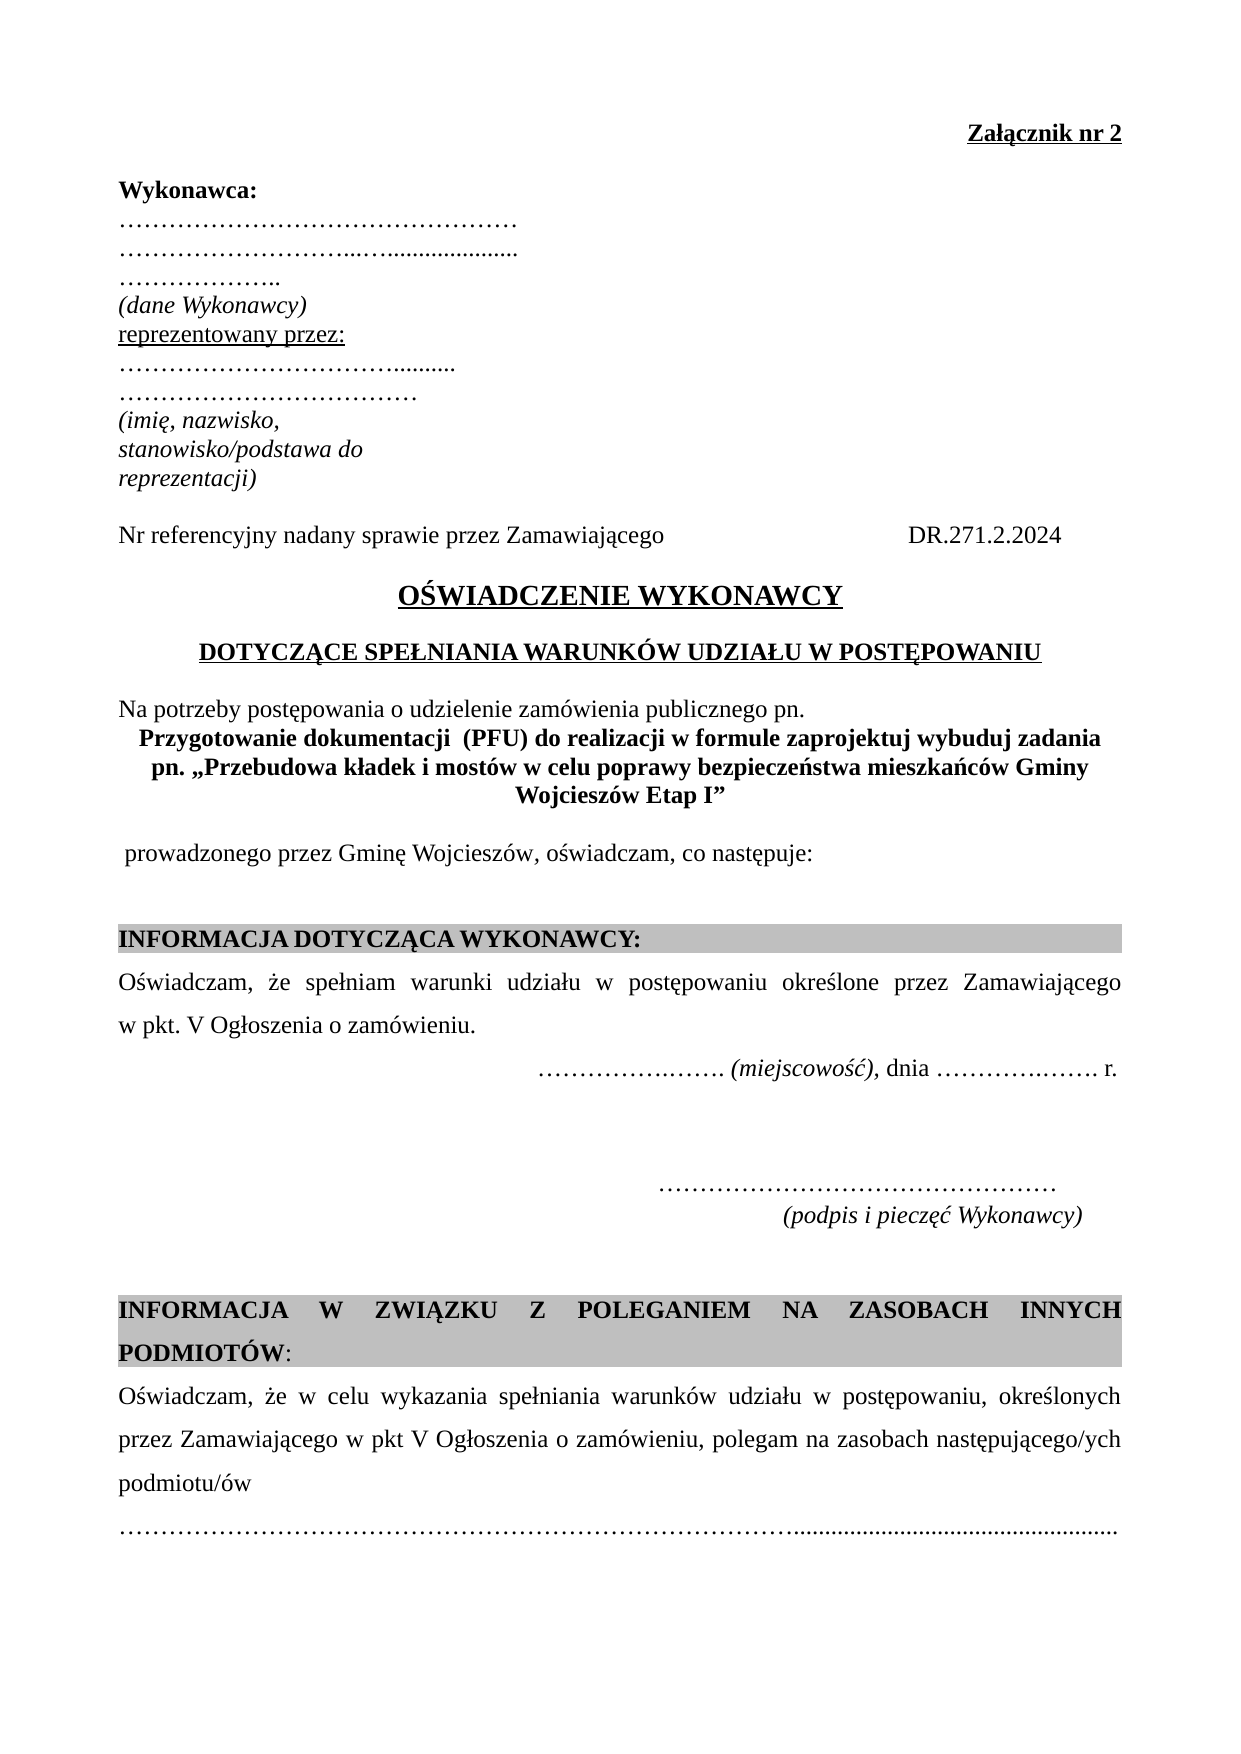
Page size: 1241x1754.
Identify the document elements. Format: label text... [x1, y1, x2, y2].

text …………….……. (miejscowość), dnia ………….……. r. [118, 1053, 1122, 1082]
text (dane Wykonawcy) [118, 291, 502, 319]
text Oświadczam, że spełniam warunki udziału w postępowaniu określone przez Zamawiającego w pkt. V Ogłoszenia o zamówieniu. [118, 967, 1122, 1039]
text prowadzonego przez Gminę Wojcieszów, oświadczam, co następuje: [118, 838, 1122, 867]
text DOTYCZĄCE SPEŁNIANIA WARUNKÓW UDZIAŁU W POSTĘPOWANIU [118, 637, 1122, 665]
text …………………………………………………………………...….....................……………….. [118, 204, 526, 291]
text reprezentowany przez: [118, 319, 1122, 348]
text OŚWIADCZENIE WYKONAWCY [118, 578, 1122, 612]
text ……………………………………………………………………….................................................... [118, 1511, 1122, 1539]
text Nr referencyjny nadany sprawie przez Zamawiającego DR.271.2.2024 [118, 521, 1122, 549]
text INFORMACJA W ZWIĄZKU Z POLEGANIEM NA ZASOBACH INNYCH PODMIOTÓW: [118, 1295, 1122, 1367]
text ……………………………..........……………………………… [118, 348, 502, 406]
text Wykonawca: [118, 176, 1122, 204]
text (podpis i pieczęć Wykonawcy) [118, 1200, 1122, 1229]
text Przygotowanie dokumentacji (PFU) do realizacji w formule zaprojektuj wybuduj zadania pn. „Przebudowa kładek i mostów w celu poprawy bezpieczeństwa mieszkańców Gminy Wojcieszów Etap I” [118, 723, 1122, 809]
text Na potrzeby postępowania o udzielenie zamówienia publicznego pn. [118, 694, 1122, 723]
text (imię, nazwisko, stanowisko/podstawa do reprezentacji) [118, 406, 502, 492]
text INFORMACJA DOTYCZĄCA WYKONAWCY: [118, 924, 1122, 953]
text Załącznik nr 2 [118, 118, 1122, 147]
text Oświadczam, że w celu wykazania spełniania warunków udziału w postępowaniu, określonych przez Zamawiającego w pkt V Ogłoszenia o zamówieniu, polegam na zasobach następującego/ych podmiotu/ów [118, 1381, 1122, 1496]
text ………………………………………… [118, 1140, 1122, 1197]
